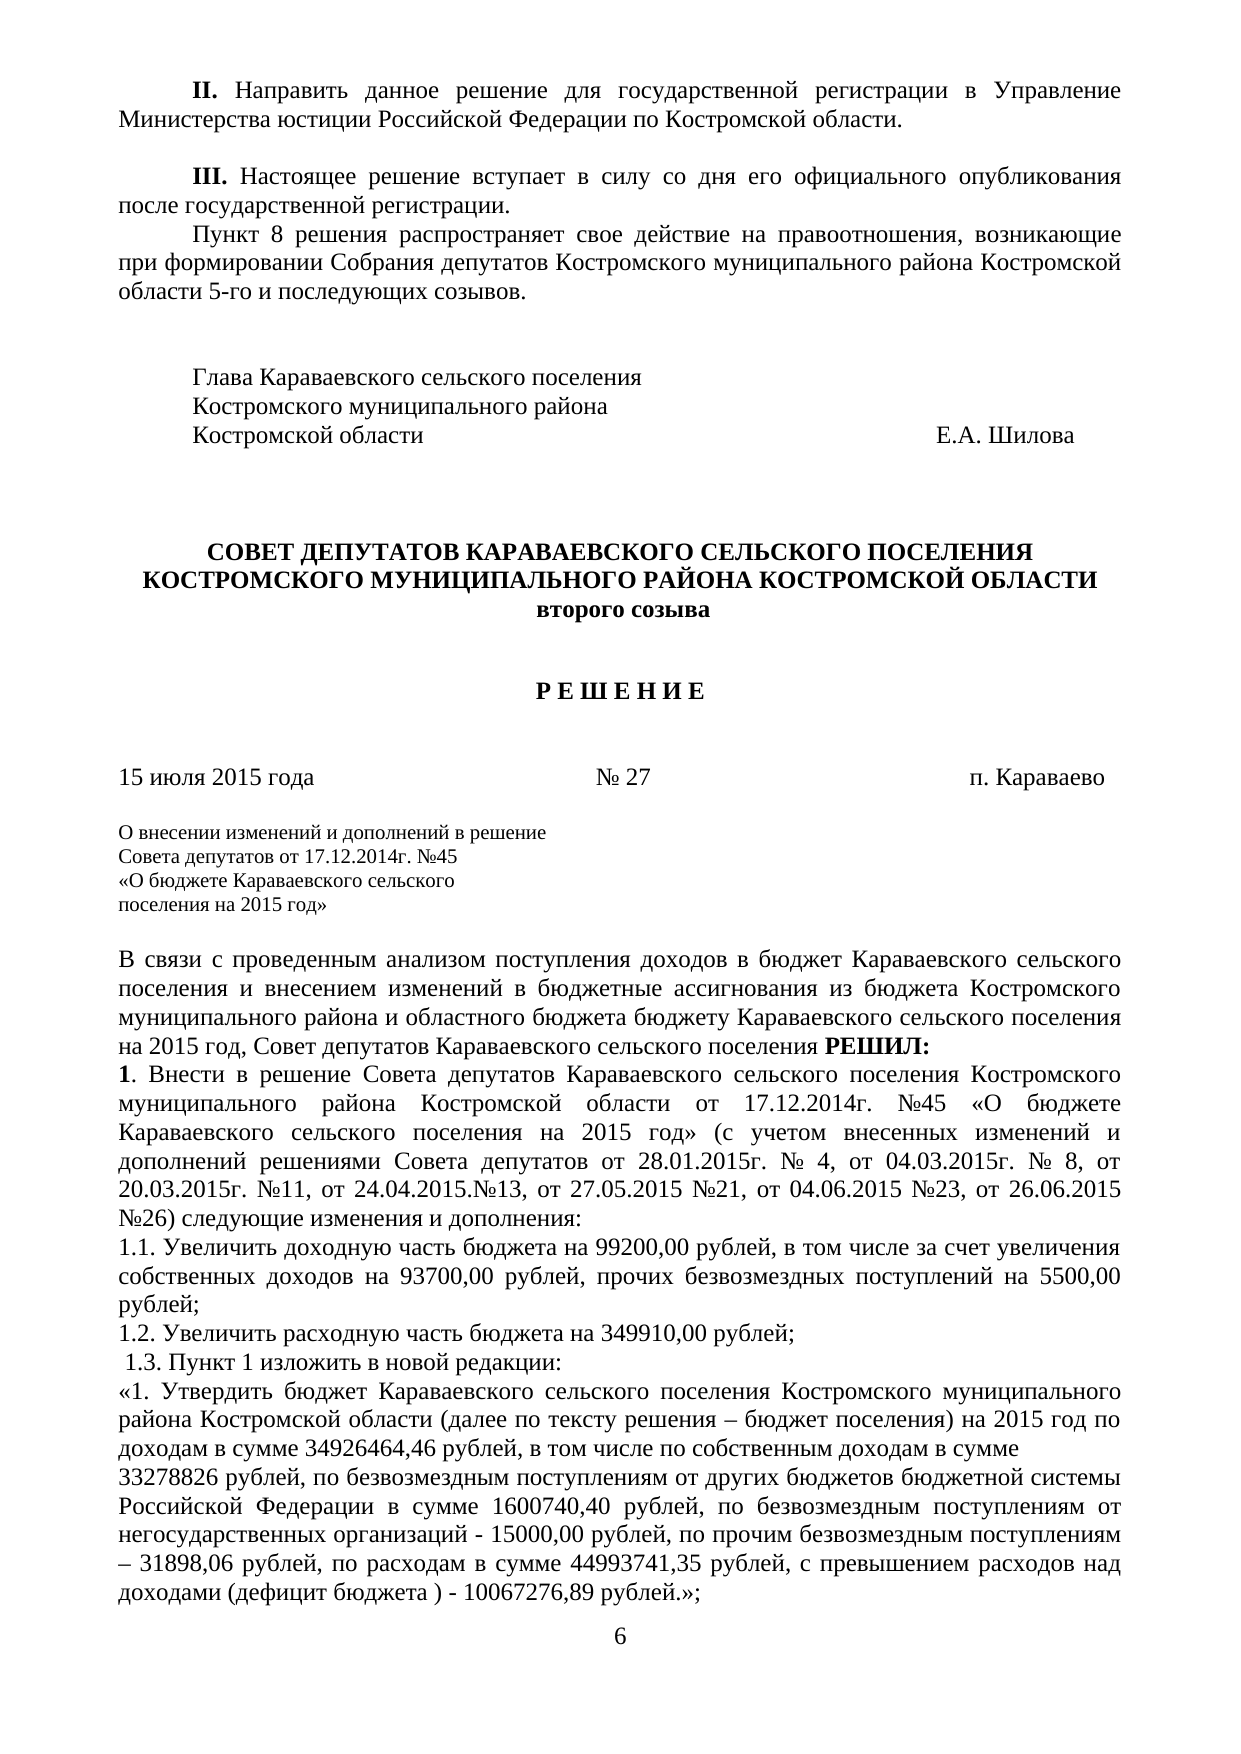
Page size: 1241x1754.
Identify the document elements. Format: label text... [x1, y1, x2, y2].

text СОВЕТ ДЕПУТАТОВ КАРАВАЕВСКОГО СЕЛЬСКОГО ПОСЕЛЕНИЯ [118, 537, 1122, 566]
text 1. Внести в решение Совета депутатов Караваевского сельского поселения Костромского муниципального района Костромской области от 17.12.2014г. №45 «О бюджете Караваевского сельского поселения на 2015 год» (с учетом внесенных изменений и дополнений решениями Совета депутатов от 28.01.2015г. № 4, от 04.03.2015г. № 8, от 20.03.2015г. №11, от 24.04.2015.№13, от 27.05.2015 №21, от 04.06.2015 №23, от 26.06.2015 №26) следующие изменения и дополнения: [118, 1059, 1122, 1232]
text «1. Утвердить бюджет Караваевского сельского поселения Костромского муниципального района Костромской области (далее по тексту решения – бюджет поселения) на 2015 год по доходам в сумме 34926464,46 рублей, в том числе по собственным доходам в сумме [118, 1376, 1122, 1462]
text КОСТРОМСКОГО МУНИЦИПАЛЬНОГО РАЙОНА КОСТРОМСКОЙ ОБЛАСТИ [118, 566, 1122, 594]
text 1.2. Увеличить расходную часть бюджета на 349910,00 рублей; [118, 1318, 1122, 1347]
text второго созыва [118, 594, 1122, 623]
text II. Направить данное решение для государственной регистрации в Управление Министерства юстиции Российской Федерации по Костромской области. [118, 75, 1122, 132]
text 15 июля 2015 года № 27 п. Караваево [118, 762, 1122, 791]
text Костромского муниципального района [118, 391, 1122, 420]
text Совета депутатов от 17.12.2014г. №45 [118, 844, 1122, 868]
text Пункт 8 решения распространяет свое действие на правоотношения, возникающие при формировании Собрания депутатов Костромского муниципального района Костромской области 5-го и последующих созывов. [118, 219, 1122, 305]
text О внесении изменений и дополнений в решение [118, 819, 1122, 844]
text Глава Караваевского сельского поселения [118, 362, 1122, 391]
text 1.3. Пункт 1 изложить в новой редакции: [118, 1347, 1122, 1376]
text Костромской области Е.А. Шилова [118, 420, 1122, 449]
text В связи с проведенным анализом поступления доходов в бюджет Караваевского сельского поселения и внесением изменений в бюджетные ассигнования из бюджета Костромского муниципального района и областного бюджета бюджету Караваевского сельского поселения на 2015 год, Совет депутатов Караваевского сельского поселения РЕШИЛ: [118, 944, 1122, 1059]
text Р Е Ш Е Н И Е [118, 676, 1122, 704]
text «О бюджете Караваевского сельского [118, 868, 1122, 892]
text 33278826 рублей, по безвозмездным поступлениям от других бюджетов бюджетной системы Российской Федерации в сумме 1600740,40 рублей, по безвозмездным поступлениям от негосударственных организаций - 15000,00 рублей, по прочим безвозмездным поступлениям – 31898,06 рублей, по расходам в сумме 44993741,35 рублей, с превышением расходов над доходами (дефицит бюджета ) - 10067276,89 рублей.»; [118, 1462, 1122, 1606]
text 1.1. Увеличить доходную часть бюджета на 99200,00 рублей, в том числе за счет увеличения собственных доходов на 93700,00 рублей, прочих безвозмездных поступлений на 5500,00 рублей; [118, 1232, 1122, 1318]
text поселения на 2015 год» [118, 892, 1122, 916]
text III. Настоящее решение вступает в силу со дня его официального опубликования после государственной регистрации. [118, 161, 1122, 219]
